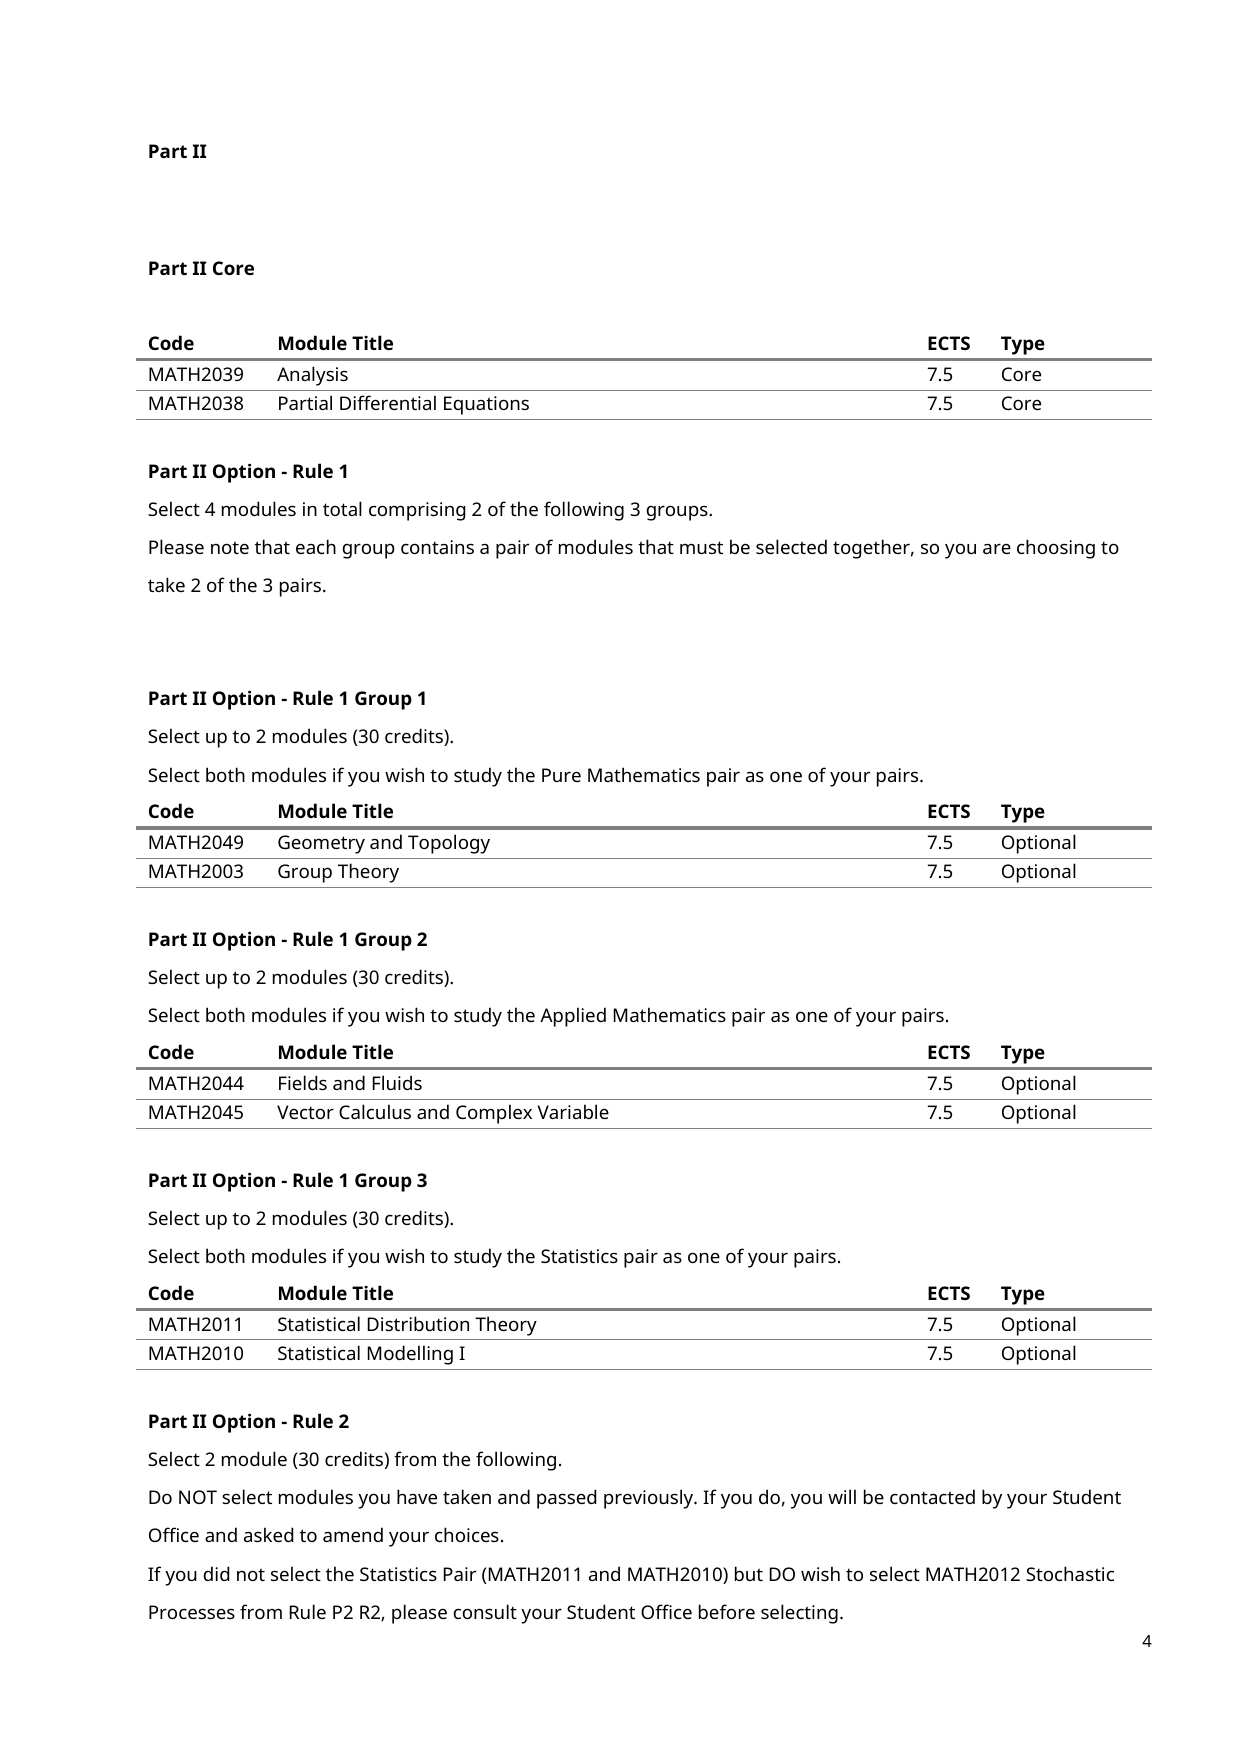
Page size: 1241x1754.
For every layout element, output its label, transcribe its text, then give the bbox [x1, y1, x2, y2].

table_cell 7.5 [916, 361, 989, 389]
table_cell Optional [989, 1070, 1152, 1098]
table_cell Part II Option - Rule 1 Group 3 Select up to 2 modules (30 credits). Select both modules if you wish to study the Statistics pair as one of your pairs. [136, 1129, 1152, 1280]
table_cell Partial Differential Equations [266, 391, 916, 419]
table_cell Part II Option - Rule 1 Group 1 Select up to 2 modules (30 credits). Select both modules if you wish to study the Pure Mathematics pair as one of your pairs. [136, 647, 1152, 798]
table_cell 7.5 [916, 1070, 989, 1098]
table_cell Part II Core [136, 217, 1152, 330]
table_cell Optional [989, 859, 1152, 887]
table_cell MATH2039 [136, 361, 266, 389]
table_cell Fields and Fluids [266, 1070, 916, 1098]
table_cell Optional [989, 1340, 1152, 1369]
table_cell Code [136, 798, 266, 826]
table_cell Type [989, 1039, 1152, 1067]
table_cell MATH2038 [136, 391, 266, 419]
table_cell Type [989, 798, 1152, 826]
table_cell Statistical Modelling I [266, 1340, 916, 1369]
table_cell 7.5 [916, 859, 989, 887]
table_cell Code [136, 1280, 266, 1308]
table_cell MATH2045 [136, 1100, 266, 1128]
table_cell Module Title [266, 1039, 916, 1067]
table_cell Part II Option - Rule 2 Select 2 module (30 credits) from the following. Do NOT select modules you have taken and passed previously. If you do, you will be contacted by your Student Office and asked to amend your choices. If you did not select the Statistics Pair (MATH2011 and MATH2010) but DO wish to select MATH2012 Stochastic Processes from Rule P2 R2, please consult your Student Office before selecting. [136, 1370, 1152, 1624]
table_cell MATH2011 [136, 1311, 266, 1339]
table_cell MATH2044 [136, 1070, 266, 1098]
table_cell Part II Option - Rule 1 Group 2 Select up to 2 modules (30 credits). Select both modules if you wish to study the Applied Mathematics pair as one of your pairs. [136, 888, 1152, 1039]
table_cell ECTS [916, 1280, 989, 1308]
table_cell Type [989, 1280, 1152, 1308]
table_cell Part II [136, 99, 1152, 217]
table_cell Module Title [266, 1280, 916, 1308]
table_cell Module Title [266, 330, 916, 358]
table_cell MATH2010 [136, 1340, 266, 1369]
table_cell Core [989, 361, 1152, 389]
table_cell Module Title [266, 798, 916, 826]
table_cell Statistical Distribution Theory [266, 1311, 916, 1339]
table_cell MATH2003 [136, 859, 266, 887]
table_cell Core [989, 391, 1152, 419]
table_cell Part II Option - Rule 1 Select 4 modules in total comprising 2 of the following 3 groups. Please note that each group contains a pair of modules that must be selected together, so you are choosing to take 2 of the 3 pairs. [136, 420, 1152, 647]
table_cell Optional [989, 830, 1152, 858]
table_cell Analysis [266, 361, 916, 389]
table_cell 7.5 [916, 830, 989, 858]
table_cell Optional [989, 1311, 1152, 1339]
table_cell ECTS [916, 1039, 989, 1067]
table_cell 7.5 [916, 391, 989, 419]
table_cell Group Theory [266, 859, 916, 887]
table_cell MATH2049 [136, 830, 266, 858]
table_cell Code [136, 330, 266, 358]
table_cell Vector Calculus and Complex Variable [266, 1100, 916, 1128]
table_cell ECTS [916, 330, 989, 358]
table_cell 7.5 [916, 1100, 989, 1128]
table_cell Optional [989, 1100, 1152, 1128]
table_cell Geometry and Topology [266, 830, 916, 858]
table_cell Type [989, 330, 1152, 358]
table_cell 7.5 [916, 1340, 989, 1369]
table_cell 7.5 [916, 1311, 989, 1339]
table_cell Code [136, 1039, 266, 1067]
table_cell ECTS [916, 798, 989, 826]
